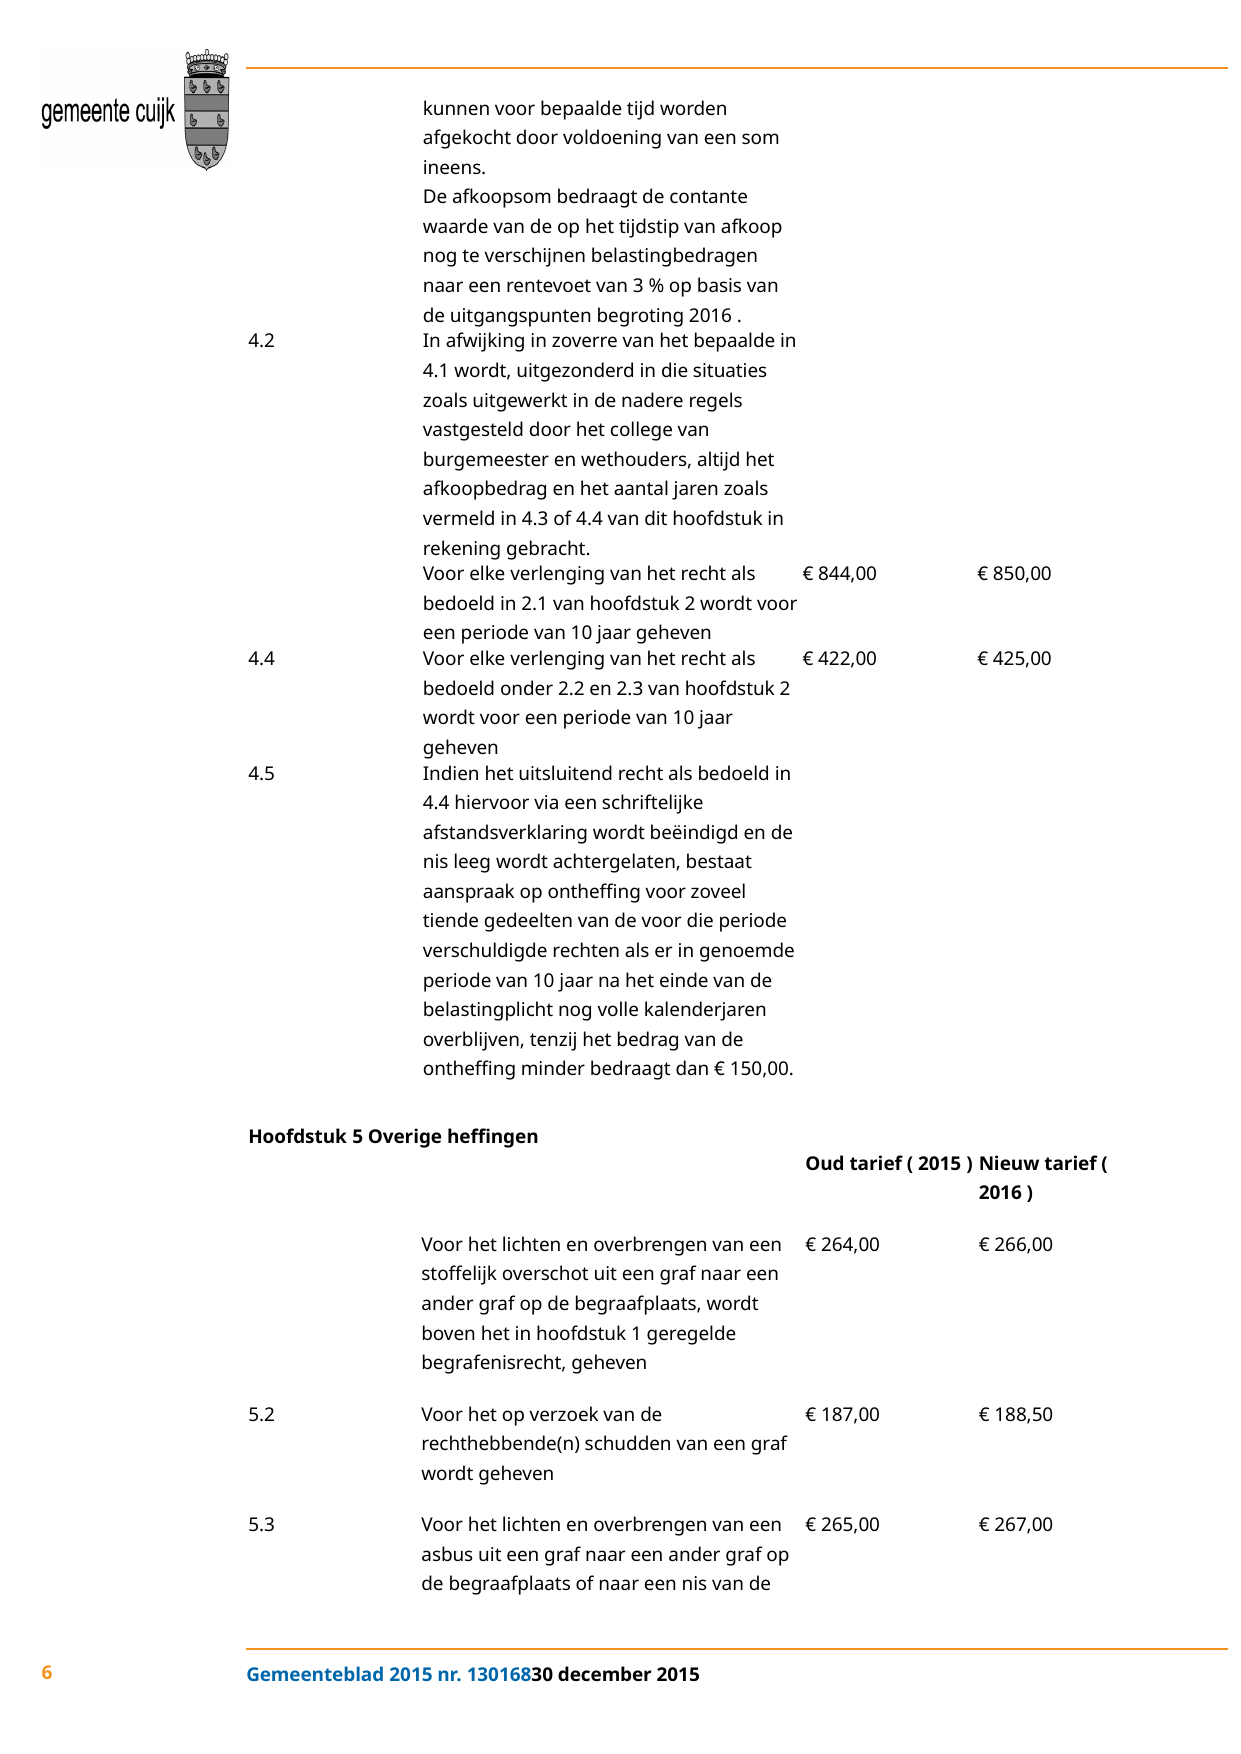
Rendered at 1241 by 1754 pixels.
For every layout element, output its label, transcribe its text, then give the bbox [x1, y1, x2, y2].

table_cell € 187,00 [805, 1401, 978, 1486]
table_cell 4.2 [248, 328, 423, 560]
table_cell [805, 1486, 978, 1511]
table_cell [248, 1375, 421, 1401]
table_cell [248, 1486, 421, 1511]
table_cell € 844,00 [802, 560, 977, 645]
table_cell [802, 95, 977, 328]
table_cell € 422,00 [802, 645, 977, 760]
table_cell [805, 1375, 978, 1401]
table_cell [802, 760, 977, 1081]
table_cell [421, 1375, 805, 1401]
table_cell 5.3 [248, 1511, 421, 1596]
table_header [421, 1150, 805, 1205]
table_cell [979, 1486, 1152, 1511]
table_cell € 850,00 [977, 560, 1152, 645]
table_cell [421, 1205, 805, 1231]
table_cell [248, 95, 423, 328]
table_cell 4.4 [248, 645, 423, 760]
table_cell [979, 1205, 1152, 1231]
table_cell [977, 95, 1152, 328]
table_cell 4.5 [248, 760, 423, 1081]
text Hoofdstuk 5 Overige heffingen [248, 1121, 1152, 1150]
table_cell € 188,50 [979, 1401, 1152, 1486]
table_cell [977, 328, 1152, 560]
table_cell Voor elke verlenging van het recht als bedoeld in 2.1 van hoofdstuk 2 wordt voor een periode van 10 jaar geheven [423, 560, 802, 645]
table_cell € 264,00 [805, 1231, 978, 1375]
table_cell [805, 1205, 978, 1231]
table_cell € 267,00 [979, 1511, 1152, 1596]
picture [41, 47, 231, 172]
table_cell Voor elke verlenging van het recht als bedoeld onder 2.2 en 2.3 van hoofdstuk 2 wordt voor een periode van 10 jaar geheven [423, 645, 802, 760]
table_header Nieuw tarief ( 2016 ) [979, 1150, 1152, 1205]
table_cell € 425,00 [977, 645, 1152, 760]
table_cell [248, 1205, 421, 1231]
table_header Oud tarief ( 2015 ) [805, 1150, 978, 1205]
table_cell [421, 1486, 805, 1511]
table_cell € 266,00 [979, 1231, 1152, 1375]
table_cell [977, 760, 1152, 1081]
table_cell € 265,00 [805, 1511, 978, 1596]
table_cell Voor het op verzoek van de rechthebbende(n) schudden van een graf wordt geheven [421, 1401, 805, 1486]
table_header [248, 1150, 421, 1205]
table_cell [979, 1375, 1152, 1401]
table_cell 5.2 [248, 1401, 421, 1486]
table_cell [248, 560, 423, 645]
table_cell Indien het uitsluitend recht als bedoeld in 4.4 hiervoor via een schriftelijke afstandsverklaring wordt beëindigd en de nis leeg wordt achtergelaten, bestaat aanspraak op ontheffing voor zoveel tiende gedeelten van de voor die periode verschuldigde rechten als er in genoemde periode van 10 jaar na het einde van de belastingplicht nog volle kalenderjaren overblijven, tenzij het bedrag van de ontheffing minder bedraagt dan € 150,00. [423, 760, 802, 1081]
table_cell In afwijking in zoverre van het bepaalde in 4.1 wordt, uitgezonderd in die situaties zoals uitgewerkt in de nadere regels vastgesteld door het college van burgemeester en wethouders, altijd het afkoopbedrag en het aantal jaren zoals vermeld in 4.3 of 4.4 van dit hoofdstuk in rekening gebracht. [423, 328, 802, 560]
table_cell [248, 1231, 421, 1375]
table_cell Voor het lichten en overbrengen van een asbus uit een graf naar een ander graf op de begraafplaats of naar een nis van de [421, 1511, 805, 1596]
table_cell [802, 328, 977, 560]
table_cell kunnen voor bepaalde tijd worden afgekocht door voldoening van een som ineens. De afkoopsom bedraagt de contante waarde van de op het tijdstip van afkoop nog te verschijnen belastingbedragen naar een rentevoet van 3 % op basis van de uitgangspunten begroting 2016 . [423, 95, 802, 328]
table_cell Voor het lichten en overbrengen van een stoffelijk overschot uit een graf naar een ander graf op de begraafplaats, wordt boven het in hoofdstuk 1 geregelde begrafenisrecht, geheven [421, 1231, 805, 1375]
